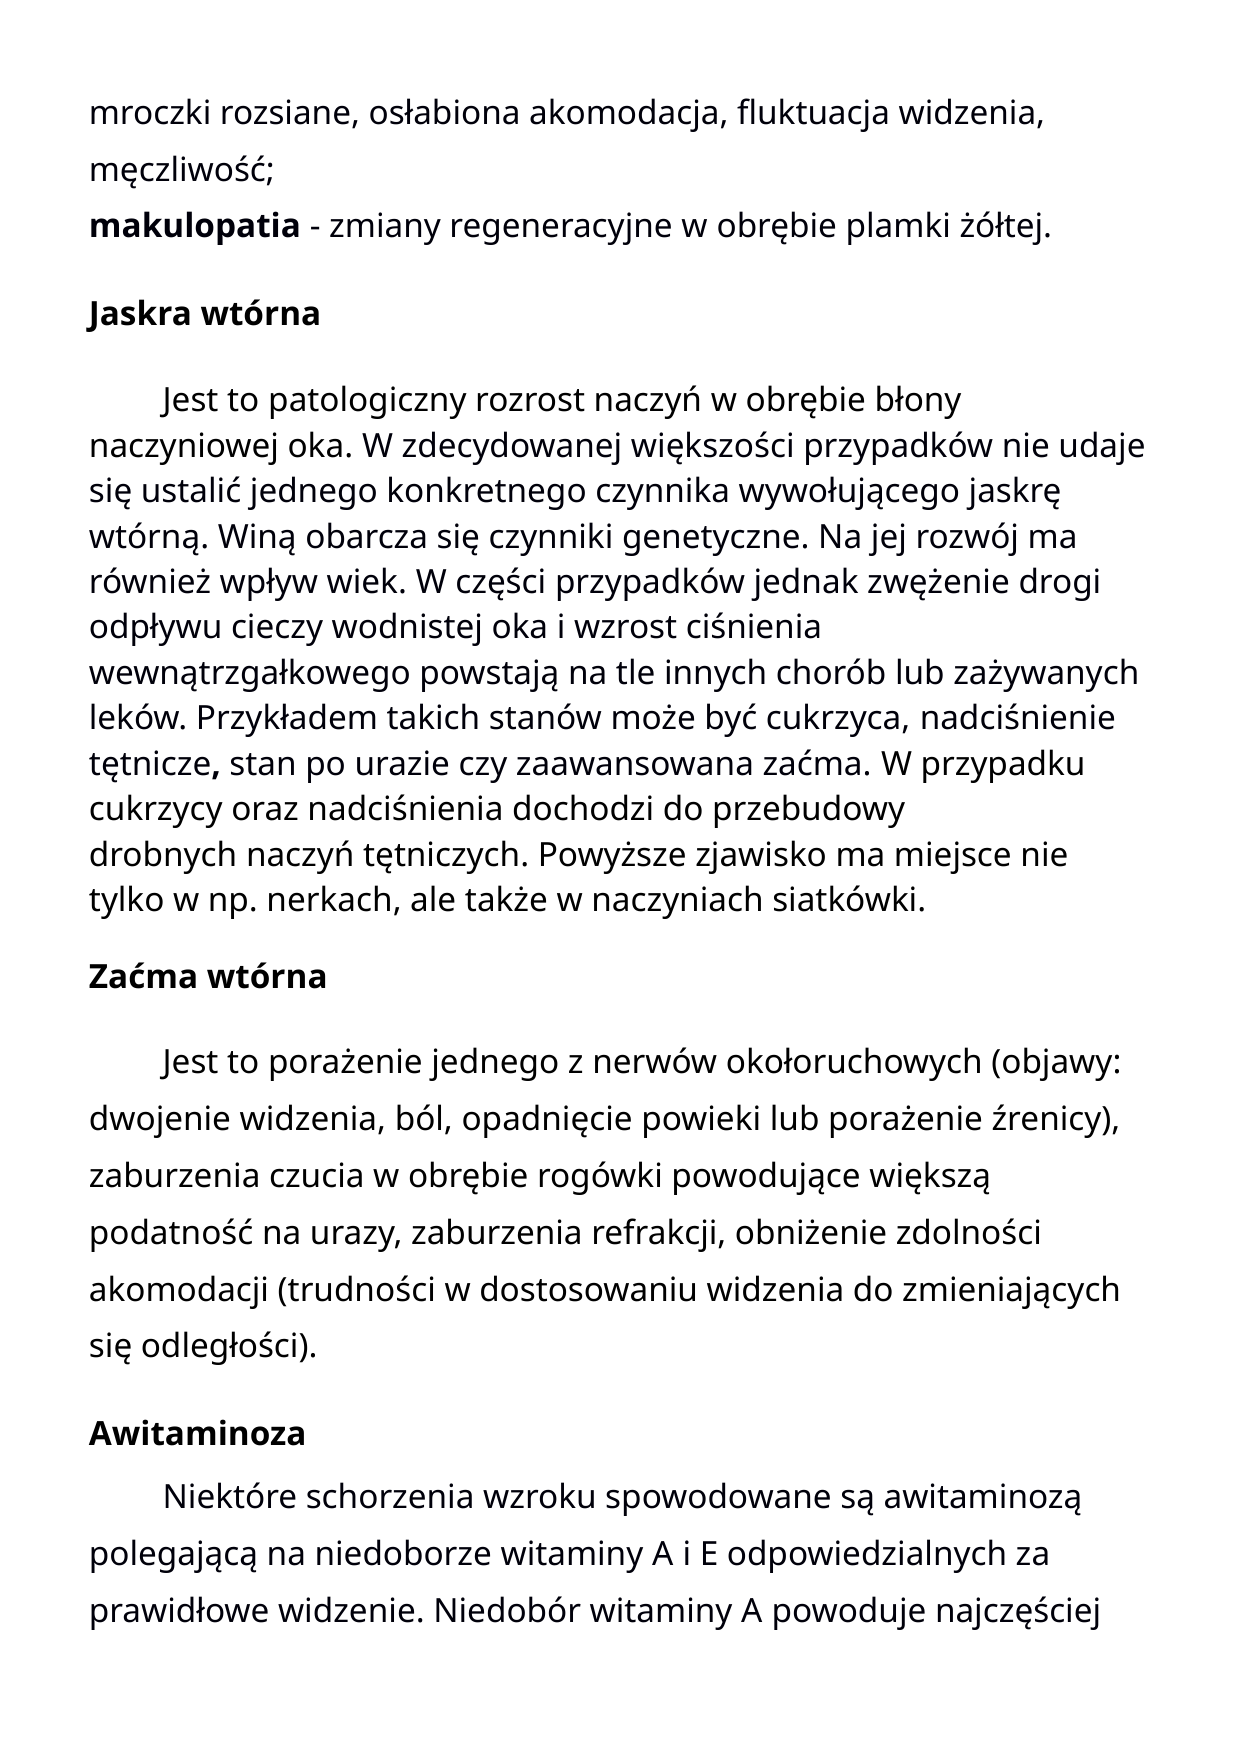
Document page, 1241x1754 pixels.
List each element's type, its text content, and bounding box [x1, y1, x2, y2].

subtitle Awitaminoza [89, 1410, 1152, 1456]
text Jest to porażenie jednego z nerwów okołoruchowych (objawy: dwojenie widzenia, ból, opadnięcie powieki lub porażenie źrenicy), zaburzenia czucia w obrębie rogówki powodujące większą podatność na urazy, zaburzenia refrakcji, obniżenie zdolności akomodacji (trudności w dostosowaniu widzenia do zmieniających się odległości). [89, 1038, 1152, 1368]
subtitle Jest to patologiczny rozrost naczyń w obrębie błony naczyniowej oka. W zdecydowanej większości przypadków nie udaje się ustalić jednego konkretnego czynnika wywołującego jaskrę wtórną. Winą obarcza się czynniki genetyczne. Na jej rozwój ma również wpływ wiek. W części przypadków jednak zwężenie drogi odpływu cieczy wodnistej oka i wzrost ciśnienia wewnątrzgałkowego powstają na tle innych chorób lub zażywanych leków. Przykładem takich stanów może być cukrzyca, nadciśnienie tętnicze, stan po urazie czy zaawansowana zaćma. W przypadku cukrzycy oraz nadciśnienia dochodzi do przebudowy drobnych naczyń tętniczych. Powyższe zjawisko ma miejsce nie tylko w np. nerkach, ale także w naczyniach siatkówki. [89, 376, 1152, 921]
text makulopatia - zmiany regeneracyjne w obrębie plamki żółtej. [89, 202, 1152, 248]
text Niektóre schorzenia wzroku spowodowane są awitaminozą polegającą na niedoborze witaminy A i E odpowiedzialnych za prawidłowe widzenie. Niedobór witaminy A powoduje najczęściej [89, 1473, 1152, 1632]
text mroczki rozsiane, osłabiona akomodacja, fluktuacja widzenia, męczliwość; [89, 89, 1152, 191]
subtitle Jaskra wtórna [89, 290, 1152, 336]
subtitle Zaćma wtórna [89, 952, 1152, 998]
